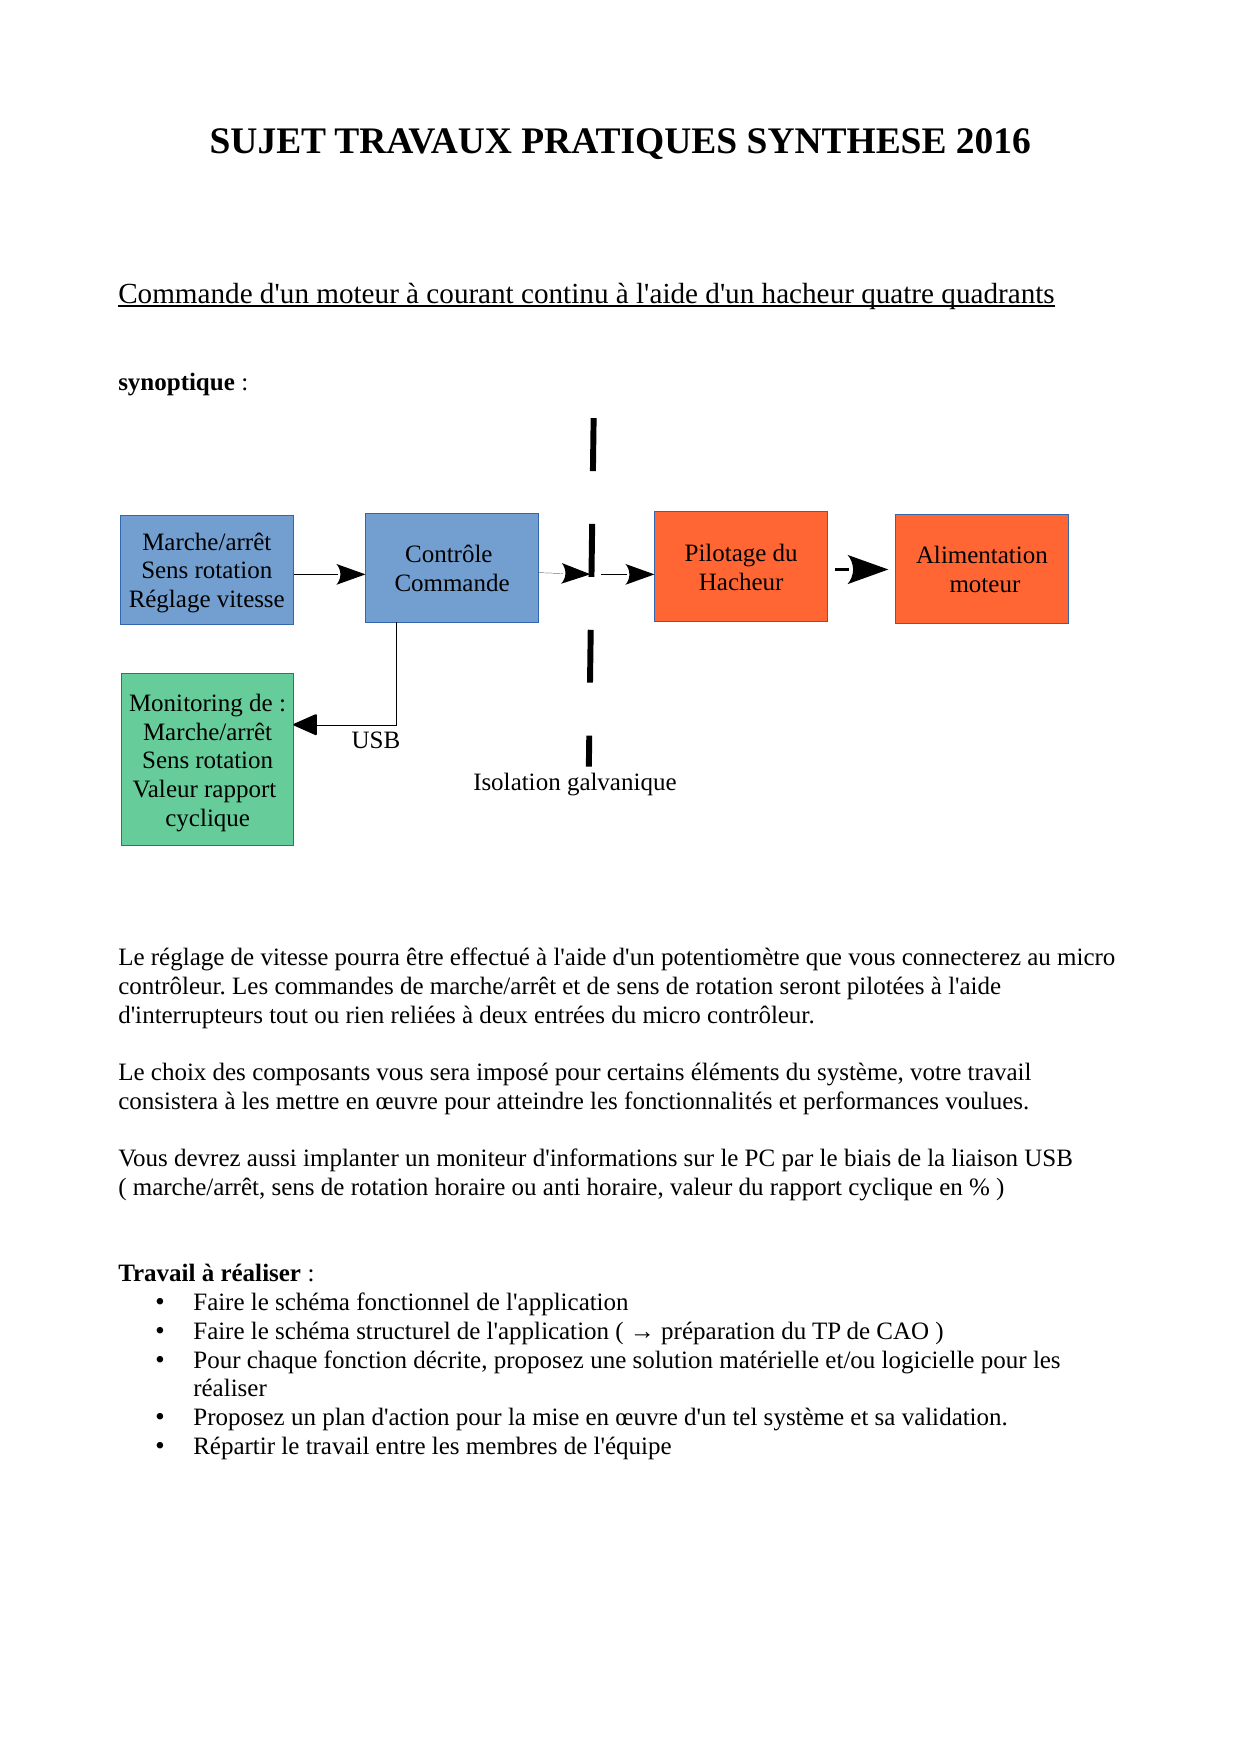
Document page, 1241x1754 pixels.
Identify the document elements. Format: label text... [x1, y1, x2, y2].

text Le choix des composants vous sera imposé pour certains éléments du système, votre travail consistera à les mettre en œuvre pour atteindre les fonctionnalités et performances voulues. [118, 1057, 1122, 1115]
list Pour chaque fonction décrite, proposez une solution matérielle et/ou logicielle pour les réaliser [156, 1345, 1122, 1402]
list Répartir le travail entre les membres de l'équipe [156, 1431, 1122, 1460]
list Faire le schéma fonctionnel de l'application [156, 1287, 1122, 1316]
text Le réglage de vitesse pourra être effectué à l'aide d'un potentiomètre que vous connecterez au micro contrôleur. Les commandes de marche/arrêt et de sens de rotation seront pilotées à l'aide d'interrupteurs tout ou rien reliées à deux entrées du micro contrôleur. [118, 942, 1122, 1028]
text Travail à réaliser : [118, 1258, 1122, 1287]
text synoptique : [118, 367, 1122, 396]
list Faire le schéma structurel de l'application ( → préparation du TP de CAO ) [156, 1316, 1122, 1345]
text Commande d'un moteur à courant continu à l'aide d'un hacheur quatre quadrants [118, 276, 1122, 310]
text SUJET TRAVAUX PRATIQUES SYNTHESE 2016 [118, 118, 1122, 161]
text Vous devrez aussi implanter un moniteur d'informations sur le PC par le biais de la liaison USB ( marche/arrêt, sens de rotation horaire ou anti horaire, valeur du rapport cyclique en % ) [118, 1143, 1122, 1201]
list Proposez un plan d'action pour la mise en œuvre d'un tel système et sa validation. [156, 1402, 1122, 1431]
